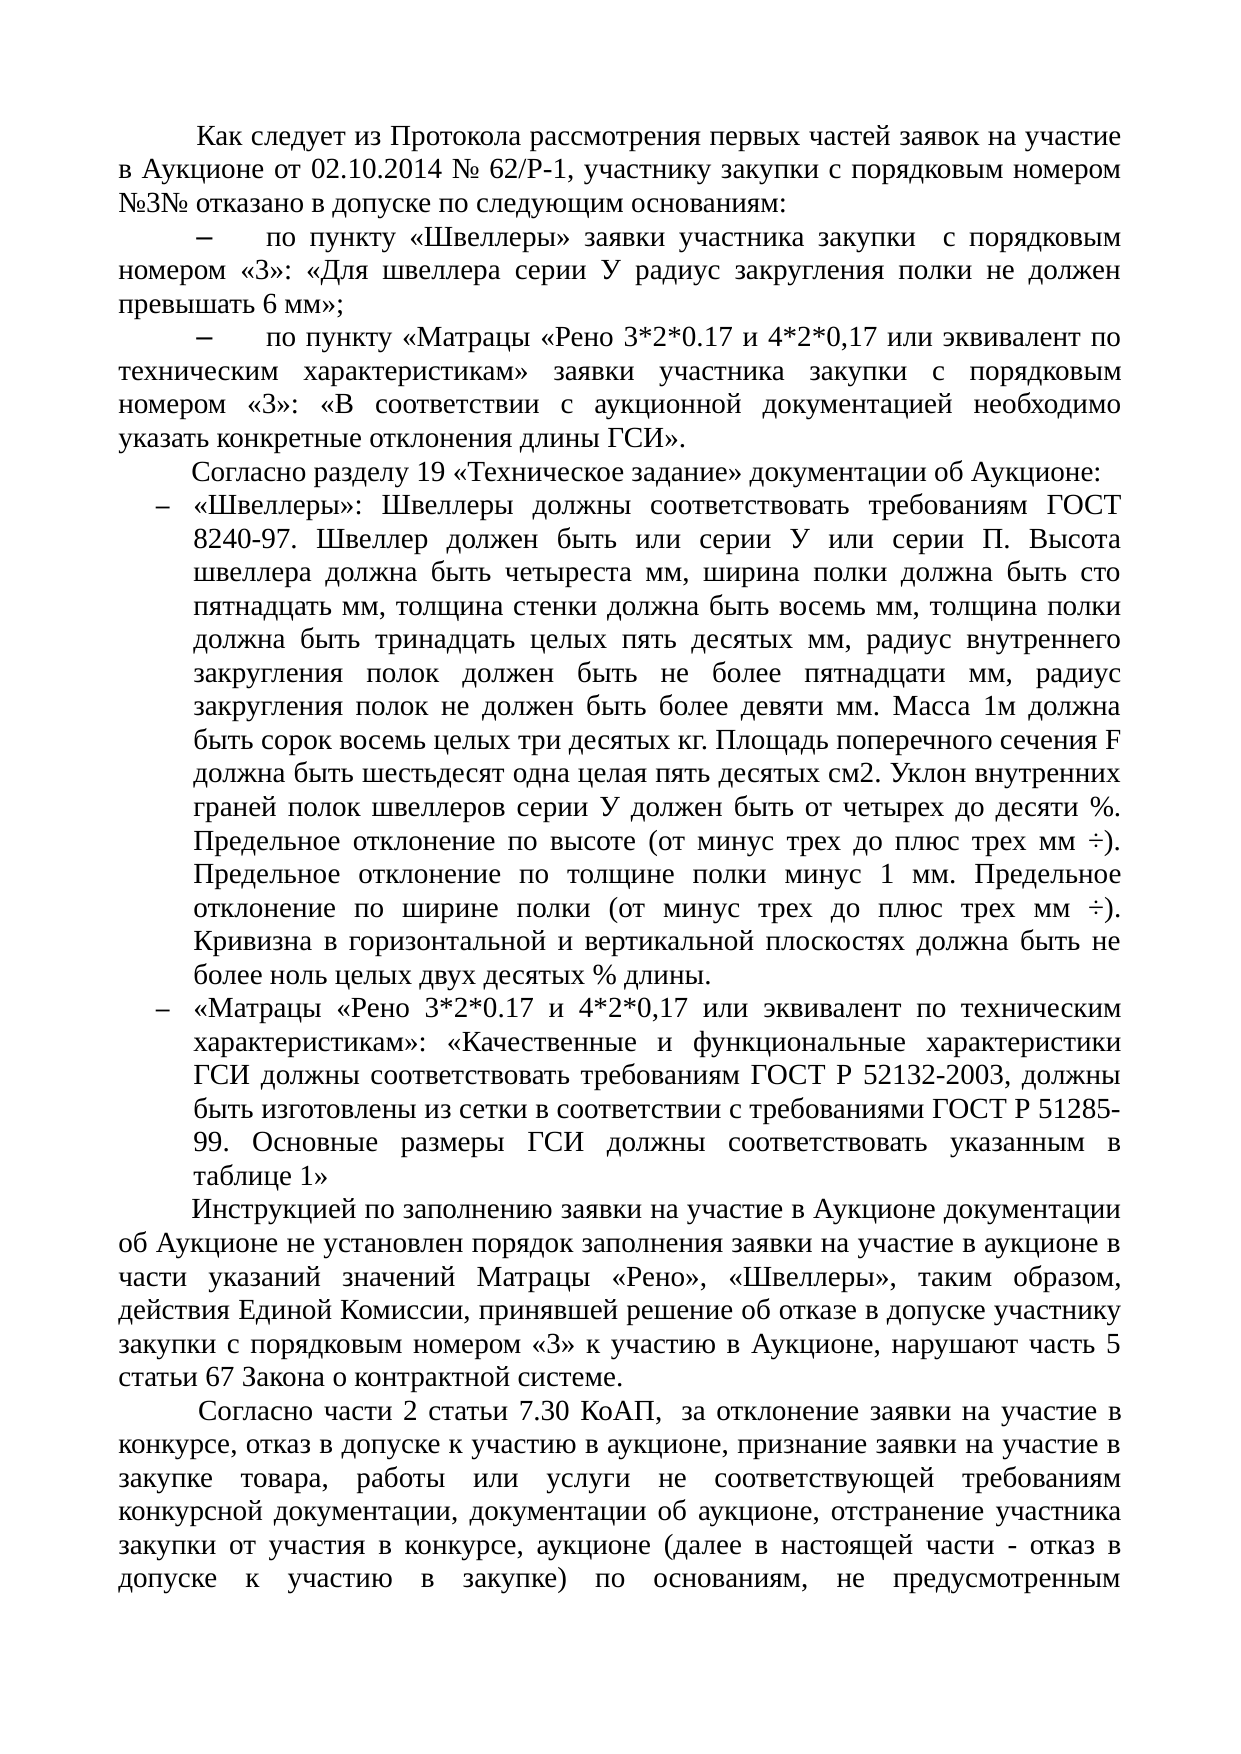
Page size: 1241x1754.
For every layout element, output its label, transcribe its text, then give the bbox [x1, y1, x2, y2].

list «Матрацы «Рено 3*2*0.17 и 4*2*0,17 или эквивалент по техническим характеристикам»: «Качественные и функциональные характеристики ГСИ должны соответствовать требованиям ГОСТ Р 52132-2003, должны быть изготовлены из сетки в соответствии с требованиями ГОСТ Р 51285-99. Основные размеры ГСИ должны соответствовать указанным в таблице 1» [156, 990, 1122, 1192]
text Как следует из Протокола рассмотрения первых частей заявок на участие в Аукционе от 02.10.2014 № 62/Р-1, участнику закупки с порядковым номером №3№ отказано в допуске по следующим основаниям: [118, 118, 1122, 219]
list Инструкцией по заполнению заявки на участие в Аукционе документации об Аукционе не установлен порядок заполнения заявки на участие в аукционе в части указаний значений Матрацы «Рено», «Швеллеры», таким образом, действия Единой Комиссии, принявшей решение об отказе в допуске участнику закупки с порядковым номером «3» к участию в Аукционе, нарушают часть 5 статьи 67 Закона о контрактной системе. [118, 1192, 1122, 1393]
list Согласно разделу 19 «Техническое задание» документации об Аукционе: [118, 454, 1122, 487]
list «Швеллеры»: Швеллеры должны соответствовать требованиям ГОСТ 8240-97. Швеллер должен быть или серии У или серии П. Высота швеллера должна быть четыреста мм, ширина полки должна быть сто пятнадцать мм, толщина стенки должна быть восемь мм, толщина полки должна быть тринадцать целых пять десятых мм, радиус внутреннего закругления полок должен быть не более пятнадцати мм, радиус закругления полок не должен быть более девяти мм. Масса 1м должна быть сорок восемь целых три десятых кг. Площадь поперечного сечения F должна быть шестьдесят одна целая пять десятых см2. Уклон внутренних граней полок швеллеров серии У должен быть от четырех до десяти %. Предельное отклонение по высоте (от минус трех до плюс трех мм ÷). Предельное отклонение по толщине полки минус 1 мм. Предельное отклонение по ширине полки (от минус трех до плюс трех мм ÷). Кривизна в горизонтальной и вертикальной плоскостях должна быть не более ноль целых двух десятых % длины. [156, 487, 1122, 990]
list по пункту «Матрацы «Рено 3*2*0.17 и 4*2*0,17 или эквивалент по техническим характеристикам» заявки участника закупки с порядковым номером «3»: «В соответствии с аукционной документацией необходимо указать конкретные отклонения длины ГСИ». [118, 319, 1122, 454]
list по пункту «Швеллеры» заявки участника закупки с порядковым номером «3»: «Для швеллера серии У радиус закругления полки не должен превышать 6 мм»; [118, 219, 1122, 319]
text Согласно части 2 статьи 7.30 КоАП, за отклонение заявки на участие в конкурсе, отказ в допуске к участию в аукционе, признание заявки на участие в закупке товара, работы или услуги не соответствующей требованиям конкурсной документации, документации об аукционе, отстранение участника закупки от участия в конкурсе, аукционе (далее в настоящей части - отказ в допуске к участию в закупке) по основаниям, не предусмотренным [118, 1393, 1122, 1594]
